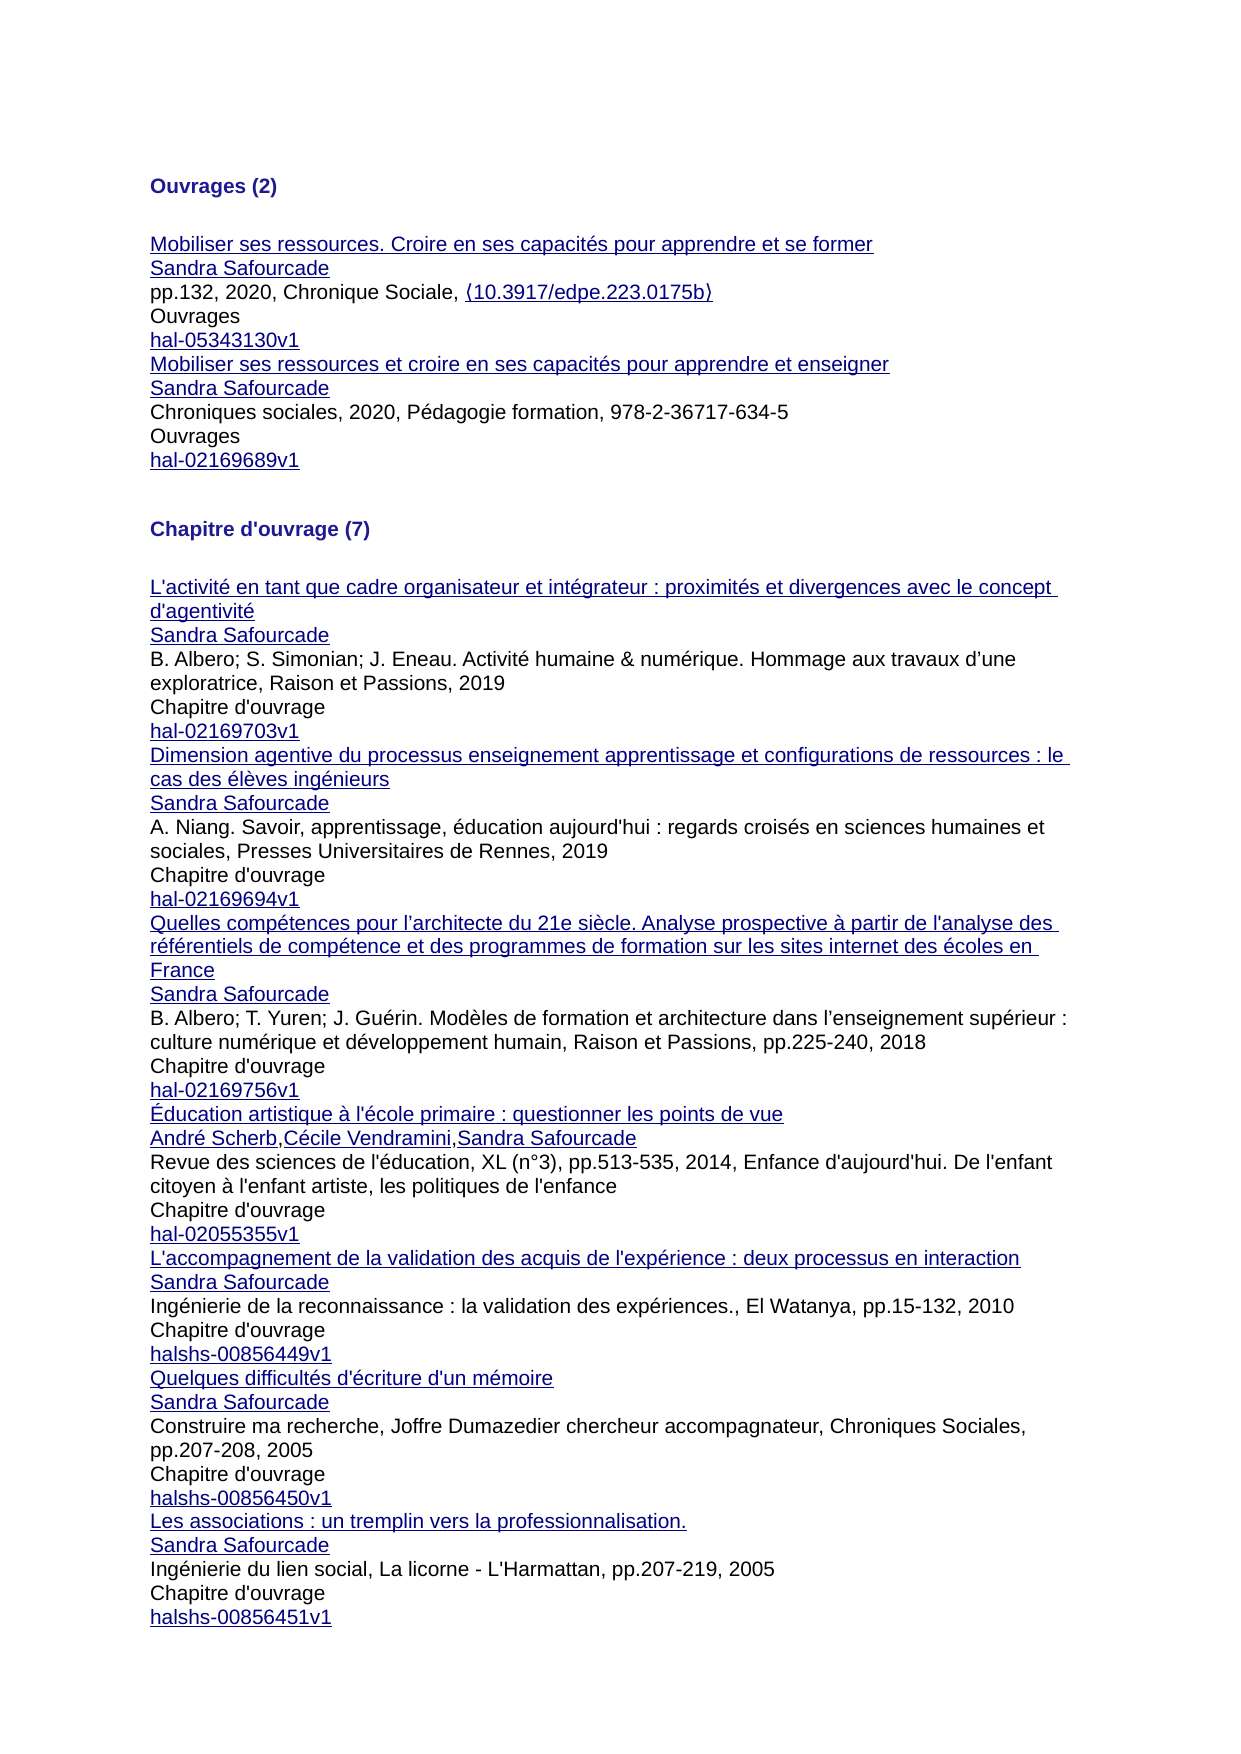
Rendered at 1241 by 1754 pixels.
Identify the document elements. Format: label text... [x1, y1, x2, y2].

subtitle Chapitre d'ouvrage (7) [150, 517, 1090, 541]
table_header Mobiliser ses ressources. Croire en ses capacités pour apprendre et se former Sandra Safourcade pp.132, 2020, Chronique Sociale, ⟨10.3917/edpe.223.0175b⟩ Ouvrages hal-05343130v1 [150, 232, 1090, 352]
table_header L'activité en tant que cadre organisateur et intégrateur : proximités et divergences avec le concept d'agentivité Sandra Safourcade B. Albero; S. Simonian; J. Eneau. Activité humaine & numérique. Hommage aux travaux d’une exploratrice, Raison et Passions, 2019 Chapitre d'ouvrage hal-02169703v1 [150, 575, 1090, 743]
subtitle Ouvrages (2) [150, 174, 1090, 198]
table_cell Mobiliser ses ressources et croire en ses capacités pour apprendre et enseigner Sandra Safourcade Chroniques sociales, 2020, Pédagogie formation, 978-2-36717-634-5 Ouvrages hal-02169689v1 [150, 352, 1090, 472]
table_cell L'accompagnement de la validation des acquis de l'expérience : deux processus en interaction Sandra Safourcade Ingénierie de la reconnaissance : la validation des expériences., El Watanya, pp.15-132, 2010 Chapitre d'ouvrage halshs-00856449v1 [150, 1246, 1090, 1366]
table_cell Dimension agentive du processus enseignement apprentissage et configurations de ressources : le cas des élèves ingénieurs Sandra Safourcade A. Niang. Savoir, apprentissage, éducation aujourd'hui : regards croisés en sciences humaines et sociales, Presses Universitaires de Rennes, 2019 Chapitre d'ouvrage hal-02169694v1 [150, 743, 1090, 910]
table_cell Quelles compétences pour l’architecte du 21e siècle. Analyse prospective à partir de l'analyse des référentiels de compétence et des programmes de formation sur les sites internet des écoles en France Sandra Safourcade B. Albero; T. Yuren; J. Guérin. Modèles de formation et architecture dans l’enseignement supérieur : culture numérique et développement humain, Raison et Passions, pp.225-240, 2018 Chapitre d'ouvrage hal-02169756v1 [150, 910, 1090, 1102]
table_cell Quelques difficultés d'écriture d'un mémoire Sandra Safourcade Construire ma recherche, Joffre Dumazedier chercheur accompagnateur, Chroniques Sociales, pp.207-208, 2005 Chapitre d'ouvrage halshs-00856450v1 [150, 1366, 1090, 1509]
table_cell Les associations : un tremplin vers la professionnalisation. Sandra Safourcade Ingénierie du lien social, La licorne - L'Harmattan, pp.207-219, 2005 Chapitre d'ouvrage halshs-00856451v1 [150, 1509, 1090, 1629]
table_cell Éducation artistique à l'école primaire : questionner les points de vue André Scherb,Cécile Vendramini,Sandra Safourcade Revue des sciences de l'éducation, XL (n°3), pp.513-535, 2014, Enfance d'aujourd'hui. De l'enfant citoyen à l'enfant artiste, les politiques de l'enfance Chapitre d'ouvrage hal-02055355v1 [150, 1102, 1090, 1246]
